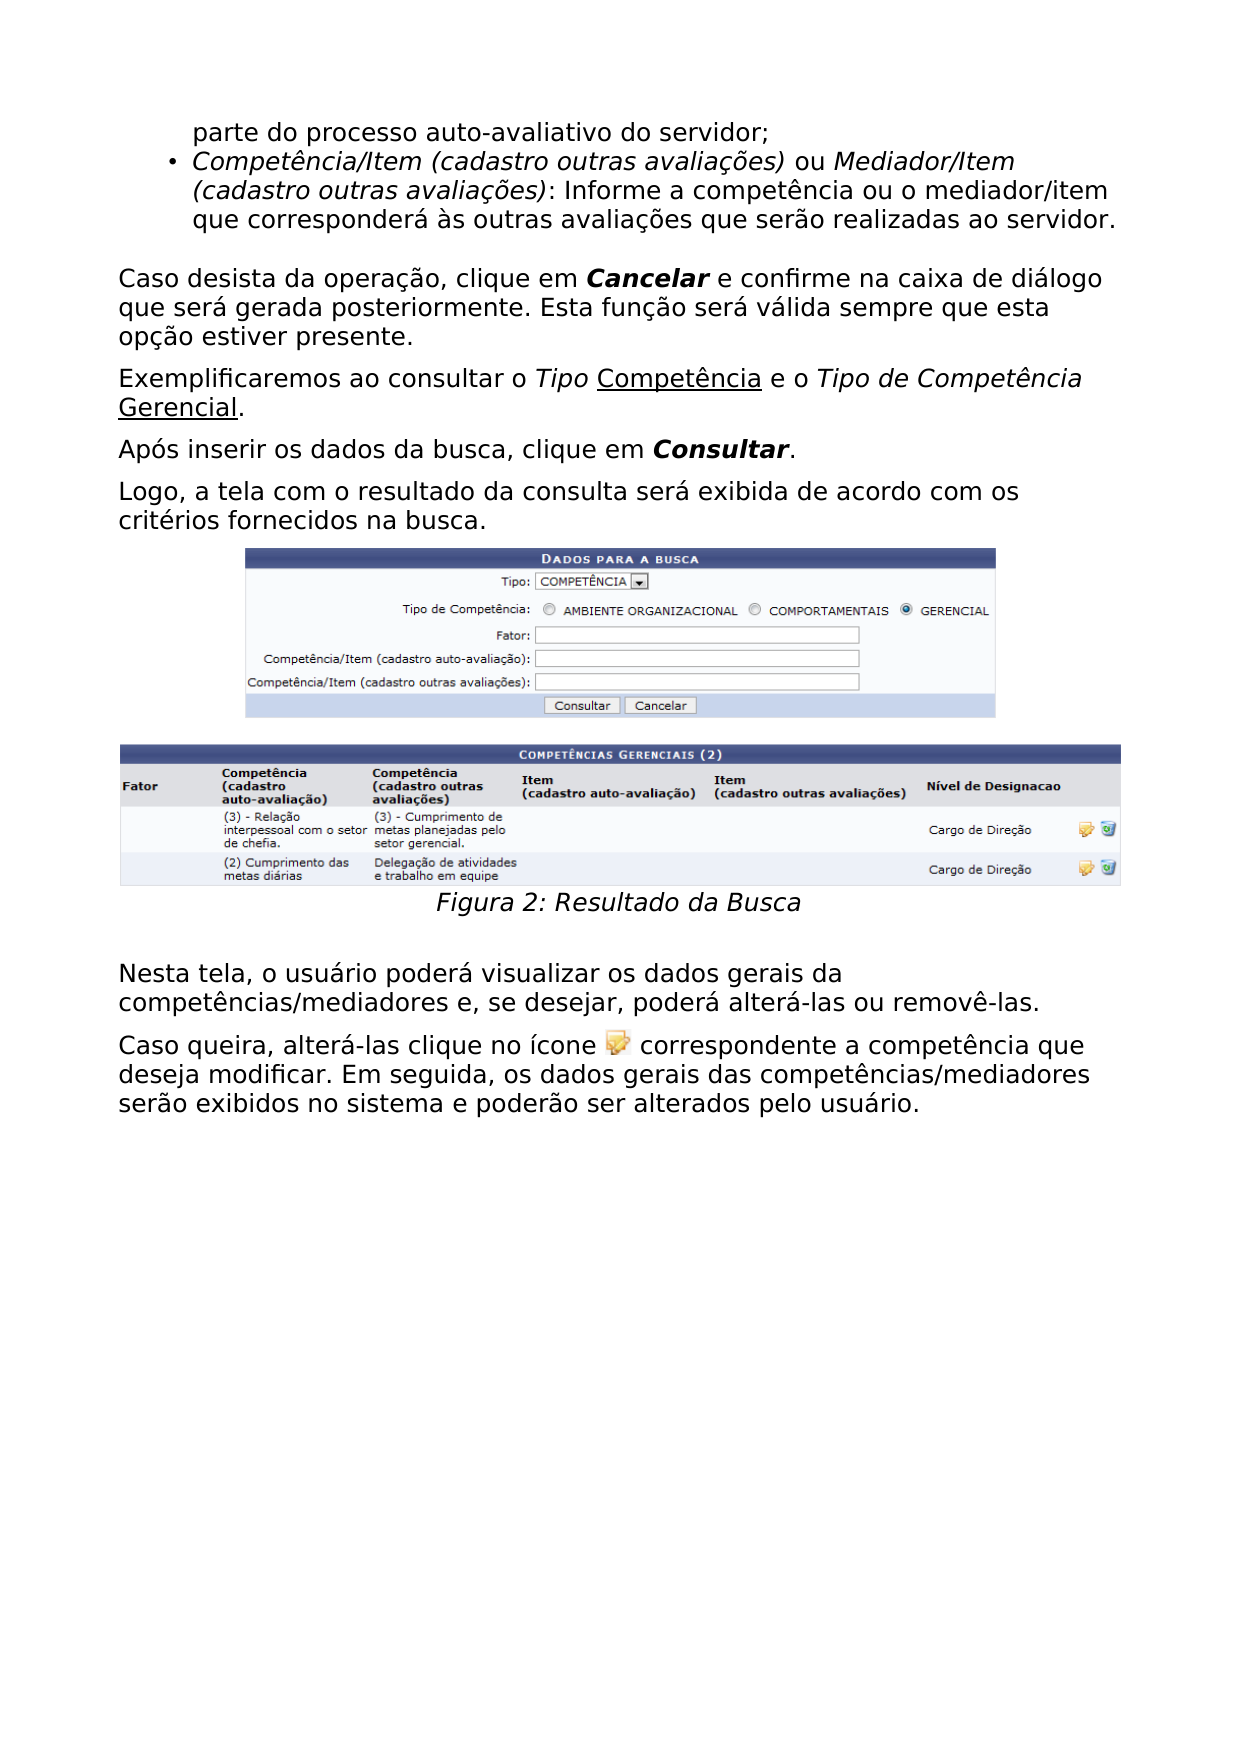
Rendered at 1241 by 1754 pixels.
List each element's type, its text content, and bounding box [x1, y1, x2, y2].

picture [118, 547, 1123, 888]
text Figura 2: Resultado da Busca [118, 888, 1122, 917]
text Logo, a tela com o resultado da consulta será exibida de acordo com os critérios fornecidos na busca. [118, 477, 1122, 535]
list parte do processo auto-avaliativo do servidor; [177, 118, 1122, 147]
picture [605, 1029, 632, 1055]
text Caso desista da operação, clique em Cancelar e confirme na caixa de diálogo que será gerada posteriormente. Esta função será válida sempre que esta opção estiver presente. [118, 264, 1122, 352]
text Caso queira, alterá-las clique no ícone correspondente a competência que deseja modificar. Em seguida, os dados gerais das competências/mediadores serão exibidos no sistema e poderão ser alterados pelo usuário. [118, 1029, 1122, 1119]
text Exemplificaremos ao consultar o Tipo Competência e o Tipo de Competência Gerencial. [118, 364, 1122, 423]
text Após inserir os dados da busca, clique em Consultar. [118, 435, 1122, 464]
list Competência/Item (cadastro outras avaliações) ou Mediador/Item (cadastro outras avaliações): Informe a competência ou o mediador/item que corresponderá às outras avaliações que serão realizadas ao servidor. [177, 147, 1122, 235]
text Nesta tela, o usuário poderá visualizar os dados gerais da competências/mediadores e, se desejar, poderá alterá-las ou removê-las. [118, 959, 1122, 1017]
